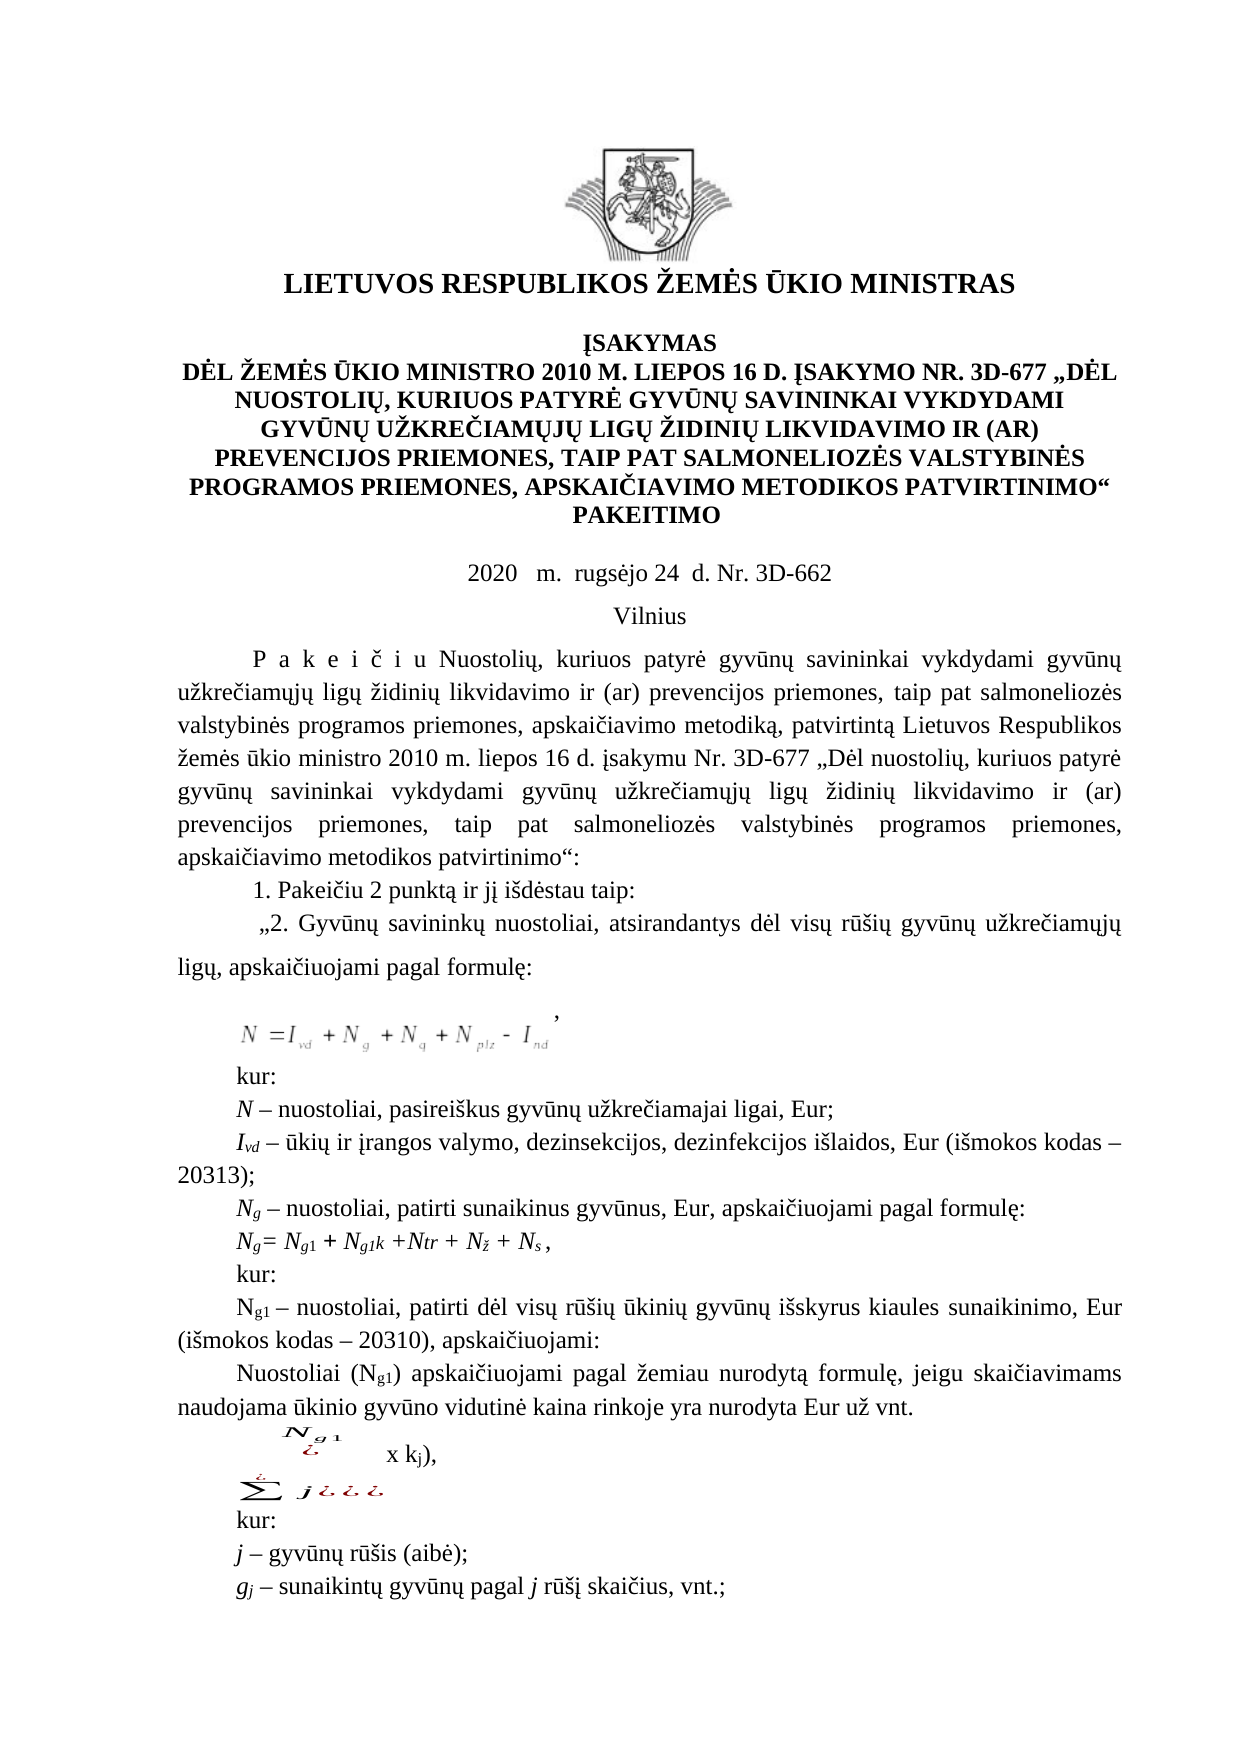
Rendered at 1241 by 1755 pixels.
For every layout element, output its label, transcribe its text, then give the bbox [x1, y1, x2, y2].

text Ivd – ūkių ir įrangos valymo, dezinsekcijos, dezinfekcijos išlaidos, Eur (išmokos kodas –20313); [177, 1127, 1122, 1189]
text ĮSAKYMAS [177, 328, 1122, 357]
text kur: [177, 1505, 1122, 1534]
text Vilnius [177, 601, 1122, 630]
text LIETUVOS RESPUBLIKOS ŽEMĖS ŪKIO MINISTRAS [177, 266, 1122, 299]
text kur: [177, 1061, 1122, 1090]
text Ng1 – nuostoliai, patirti dėl visų rūšių ūkinių gyvūnų išskyrus kiaules sunaikinimo, Eur (išmokos kodas – 20310), apskaičiuojami: [177, 1292, 1122, 1354]
text , [177, 995, 1122, 1057]
text Ng= Ng1 + Ng1k +Ntr + Nž + Ns , [177, 1226, 1122, 1255]
text N – nuostoliai, pasireiškus gyvūnų užkrečiamajai ligai, Eur; [177, 1094, 1122, 1123]
text gj – sunaikintų gyvūnų pagal j rūšį skaičius, vnt.; [177, 1571, 1122, 1600]
text P a k e i č i u Nuostolių, kuriuos patyrė gyvūnų savininkai vykdydami gyvūnų užkrečiamųjų ligų židinių likvidavimo ir (ar) prevencijos priemones, taip pat salmoneliozės valstybinės programos priemones, apskaičiavimo metodiką, patvirtintą Lietuvos Respublikos žemės ūkio ministro 2010 m. liepos 16 d. įsakymu Nr. 3D-677 „Dėl nuostolių, kuriuos patyrė gyvūnų savininkai vykdydami gyvūnų užkrečiamųjų ligų židinių likvidavimo ir (ar) prevencijos priemones, taip pat salmoneliozės valstybinės programos priemones, apskaičiavimo metodikos patvirtinimo“: [177, 644, 1122, 871]
text 1. Pakeičiu 2 punktą ir jį išdėstau taip: [177, 875, 1122, 904]
text Ng – nuostoliai, patirti sunaikinus gyvūnus, Eur, apskaičiuojami pagal formulę: [177, 1193, 1122, 1222]
text j – gyvūnų rūšis (aibė); [177, 1538, 1122, 1567]
text 2020 m. rugsėjo 24 d. Nr. 3D-662 [177, 558, 1122, 587]
text DĖL ŽEMĖS ŪKIO MINISTRO 2010 M. LIEPOS 16 D. ĮSAKYMO NR. 3D-677 „DĖL NUOSTOLIŲ, KURIUOS PATYRĖ GYVŪNŲ SAVININKAI VYKDYDAMI GYVŪNŲ UŽKREČIAMŲJŲ LIGŲ ŽIDINIŲ LIKVIDAVIMO IR (AR) PREVENCIJOS PRIEMONES, TAIP PAT SALMONELIOZĖS VALSTYBINĖS PROGRAMOS PRIEMONES, APSKAIČIAVIMO METODIKOS PATVIRTINIMO“ pakeitimo [177, 357, 1122, 529]
text x kj), [177, 1424, 1122, 1501]
text Nuostoliai (Ng1) apskaičiuojami pagal žemiau nurodytą formulę, jeigu skaičiavimams naudojama ūkinio gyvūno vidutinė kaina rinkoje yra nurodyta Eur už vnt. [177, 1358, 1122, 1420]
text kur: [177, 1259, 1122, 1288]
text „2. Gyvūnų savininkų nuostoliai, atsirandantys dėl visų rūšių gyvūnų užkrečiamųjų ligų, apskaičiuojami pagal formulę: [177, 908, 1122, 980]
